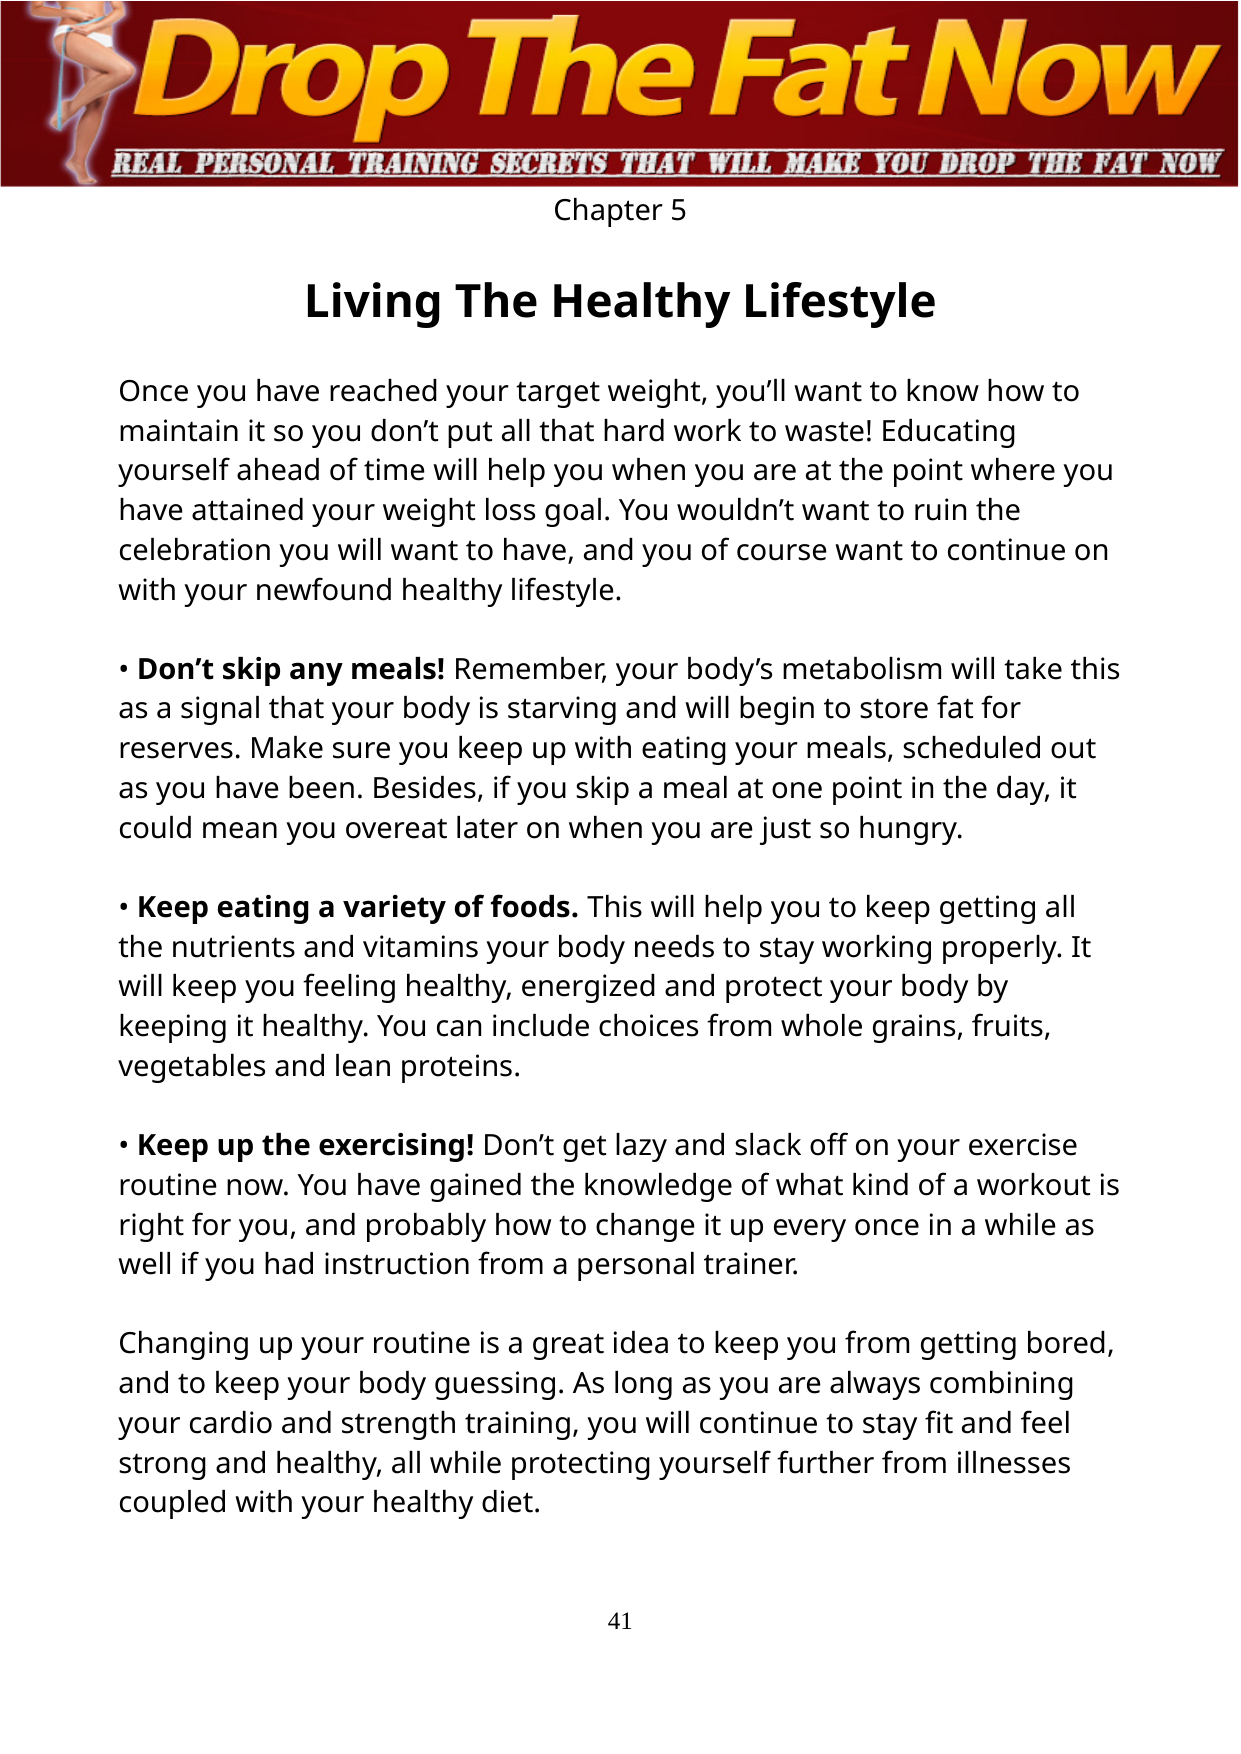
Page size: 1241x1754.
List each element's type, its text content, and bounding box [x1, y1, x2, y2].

text • Don’t skip any meals! Remember, your body’s metabolism will take this as a signal that your body is starving and will begin to store fat for reserves. Make sure you keep up with eating your meals, scheduled out as you have been. Besides, if you skip a meal at one point in the day, it could mean you overeat later on when you are just so hungry. [118, 648, 1122, 847]
text Changing up your routine is a great idea to keep you from getting bored, and to keep your body guessing. As long as you are always combining your cardio and strength training, you will continue to stay fit and feel strong and healthy, all while protecting yourself further from illnesses coupled with your healthy diet. [118, 1323, 1122, 1521]
text • Keep eating a variety of foods. This will help you to keep getting all the nutrients and vitamins your body needs to stay working properly. It will keep you feeling healthy, energized and protect your body by keeping it healthy. You can include choices from whole grains, fruits, vegetables and lean proteins. [118, 886, 1122, 1085]
picture [0, 1, 1239, 189]
text Once you have reached your target weight, you’ll want to know how to maintain it so you don’t put all that hard work to waste! Educating yourself ahead of time will help you when you are at the point where you have attained your weight loss goal. You wouldn’t want to ruin the celebration you will want to have, and you of course want to continue on with your newfound healthy lifestyle. [118, 370, 1122, 608]
text Chapter 5 [118, 189, 1122, 228]
text Living The Healthy Lifestyle [118, 268, 1122, 331]
text • Keep up the exercising! Don’t get lazy and slack off on your exercise routine now. You have gained the knowledge of what kind of a workout is right for you, and probably how to change it up every once in a while as well if you had instruction from a personal trainer. [118, 1124, 1122, 1283]
